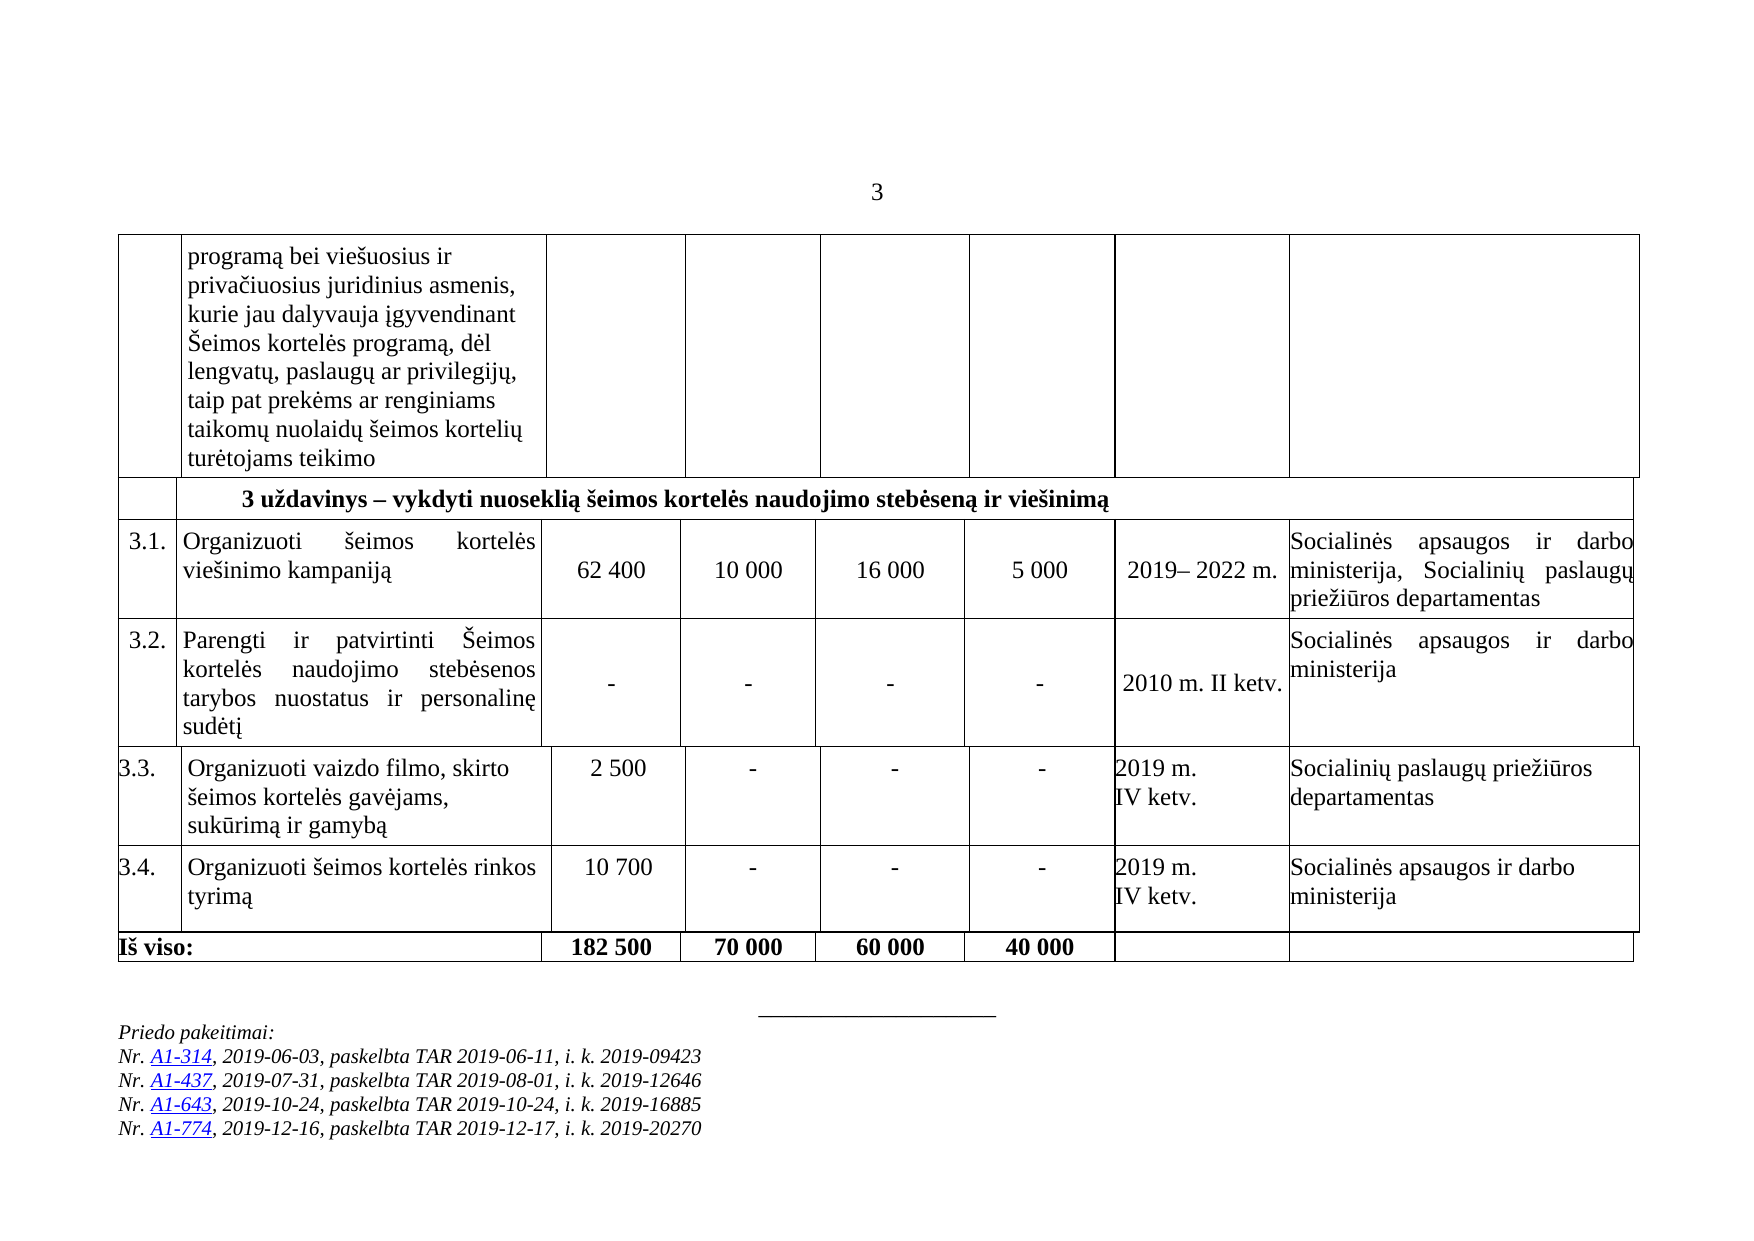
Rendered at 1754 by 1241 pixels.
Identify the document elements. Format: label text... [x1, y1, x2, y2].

table_cell 182 500 [542, 933, 680, 961]
table_cell 40 000 [965, 933, 1114, 961]
table_cell [1116, 933, 1289, 961]
table_cell Socialinės apsaugos ir darbo ministerija, Socialinių paslaugų priežiūros departamentas [1290, 520, 1633, 618]
table_cell 5 000 [965, 520, 1114, 618]
table_cell - [821, 235, 969, 477]
table_cell [1290, 235, 1639, 477]
table_cell - [965, 619, 1114, 746]
table_cell [1634, 933, 1639, 961]
table_cell Organizuoti vaizdo filmo, skirto šeimos kortelės gavėjams, sukūrimą ir gamybą [182, 747, 551, 845]
table_cell [119, 235, 181, 477]
table_cell Organizuoti šeimos kortelės viešinimo kampaniją [177, 520, 541, 618]
table_cell - [686, 747, 820, 845]
table_cell - [686, 235, 820, 477]
table_cell - [542, 619, 680, 746]
text Nr. A1-643, 2019-10-24, paskelbta TAR 2019-10-24, i. k. 2019-16885 [118, 1092, 1636, 1116]
table_cell 2 500 [552, 747, 685, 845]
table_cell 2019– 2022 m. [1116, 520, 1289, 618]
table_cell - [821, 846, 969, 931]
table_cell - [970, 846, 1114, 931]
table_cell Socialinių paslaugų priežiūros departamentas [1290, 747, 1639, 845]
table_cell 3.1. [119, 520, 176, 618]
table_cell - [970, 747, 1114, 845]
table_cell Parengti ir patvirtinti Šeimos kortelės naudojimo stebėsenos tarybos nuostatus ir personalinę sudėtį [177, 619, 541, 746]
text Nr. A1-774, 2019-12-16, paskelbta TAR 2019-12-17, i. k. 2019-20270 [118, 1116, 1636, 1140]
table_cell 62 400 [542, 520, 680, 618]
table_cell Organizuoti šeimos kortelės rinkos tyrimą [182, 846, 551, 931]
table_cell [1290, 933, 1633, 961]
table_cell Socialinės apsaugos ir darbo ministerija [1290, 619, 1633, 746]
table_cell 3.4. [119, 846, 181, 931]
text Nr. A1-437, 2019-07-31, paskelbta TAR 2019-08-01, i. k. 2019-12646 [118, 1068, 1636, 1092]
table_cell 2019 m. IV ketv. [1116, 846, 1289, 931]
table_cell [1634, 519, 1639, 618]
table_cell - [816, 619, 964, 746]
text ___________________ [118, 991, 1636, 1020]
table_cell Iš viso: [119, 933, 541, 961]
table_cell - [821, 747, 969, 845]
table_cell 2010 m. II ketv. [1116, 619, 1289, 746]
table_cell 70 000 [681, 933, 815, 961]
table_cell [1634, 618, 1639, 746]
table_cell 3.2. [119, 619, 176, 746]
table_cell 3 uždavinys – vykdyti nuoseklią šeimos kortelės naudojimo stebėseną ir viešinimą [177, 478, 1633, 519]
table_cell - [970, 235, 1114, 477]
table_cell 16 000 [816, 520, 964, 618]
table_cell - [681, 619, 815, 746]
table_cell 60 000 [816, 933, 964, 961]
table_cell 2019 m. IV ketv. [1116, 747, 1289, 845]
table_cell - [686, 846, 820, 931]
table_cell [1634, 478, 1639, 519]
table_cell - [547, 235, 685, 477]
text Priedo pakeitimai: [118, 1020, 1636, 1044]
table_cell [1116, 235, 1289, 477]
table_cell programą bei viešuosius ir privačiuosius juridinius asmenis, kurie jau dalyvauja įgyvendinant Šeimos kortelės programą, dėl lengvatų, paslaugų ar privilegijų, taip pat prekėms ar renginiams taikomų nuolaidų šeimos kortelių turėtojams teikimo [182, 235, 546, 477]
table_cell 10 700 [552, 846, 685, 931]
text Nr. A1-314, 2019-06-03, paskelbta TAR 2019-06-11, i. k. 2019-09423 [118, 1044, 1636, 1068]
table_cell Socialinės apsaugos ir darbo ministerija [1290, 846, 1639, 931]
table_cell 10 000 [681, 520, 815, 618]
table_cell [119, 478, 176, 519]
table_cell 3.3. [119, 747, 181, 845]
